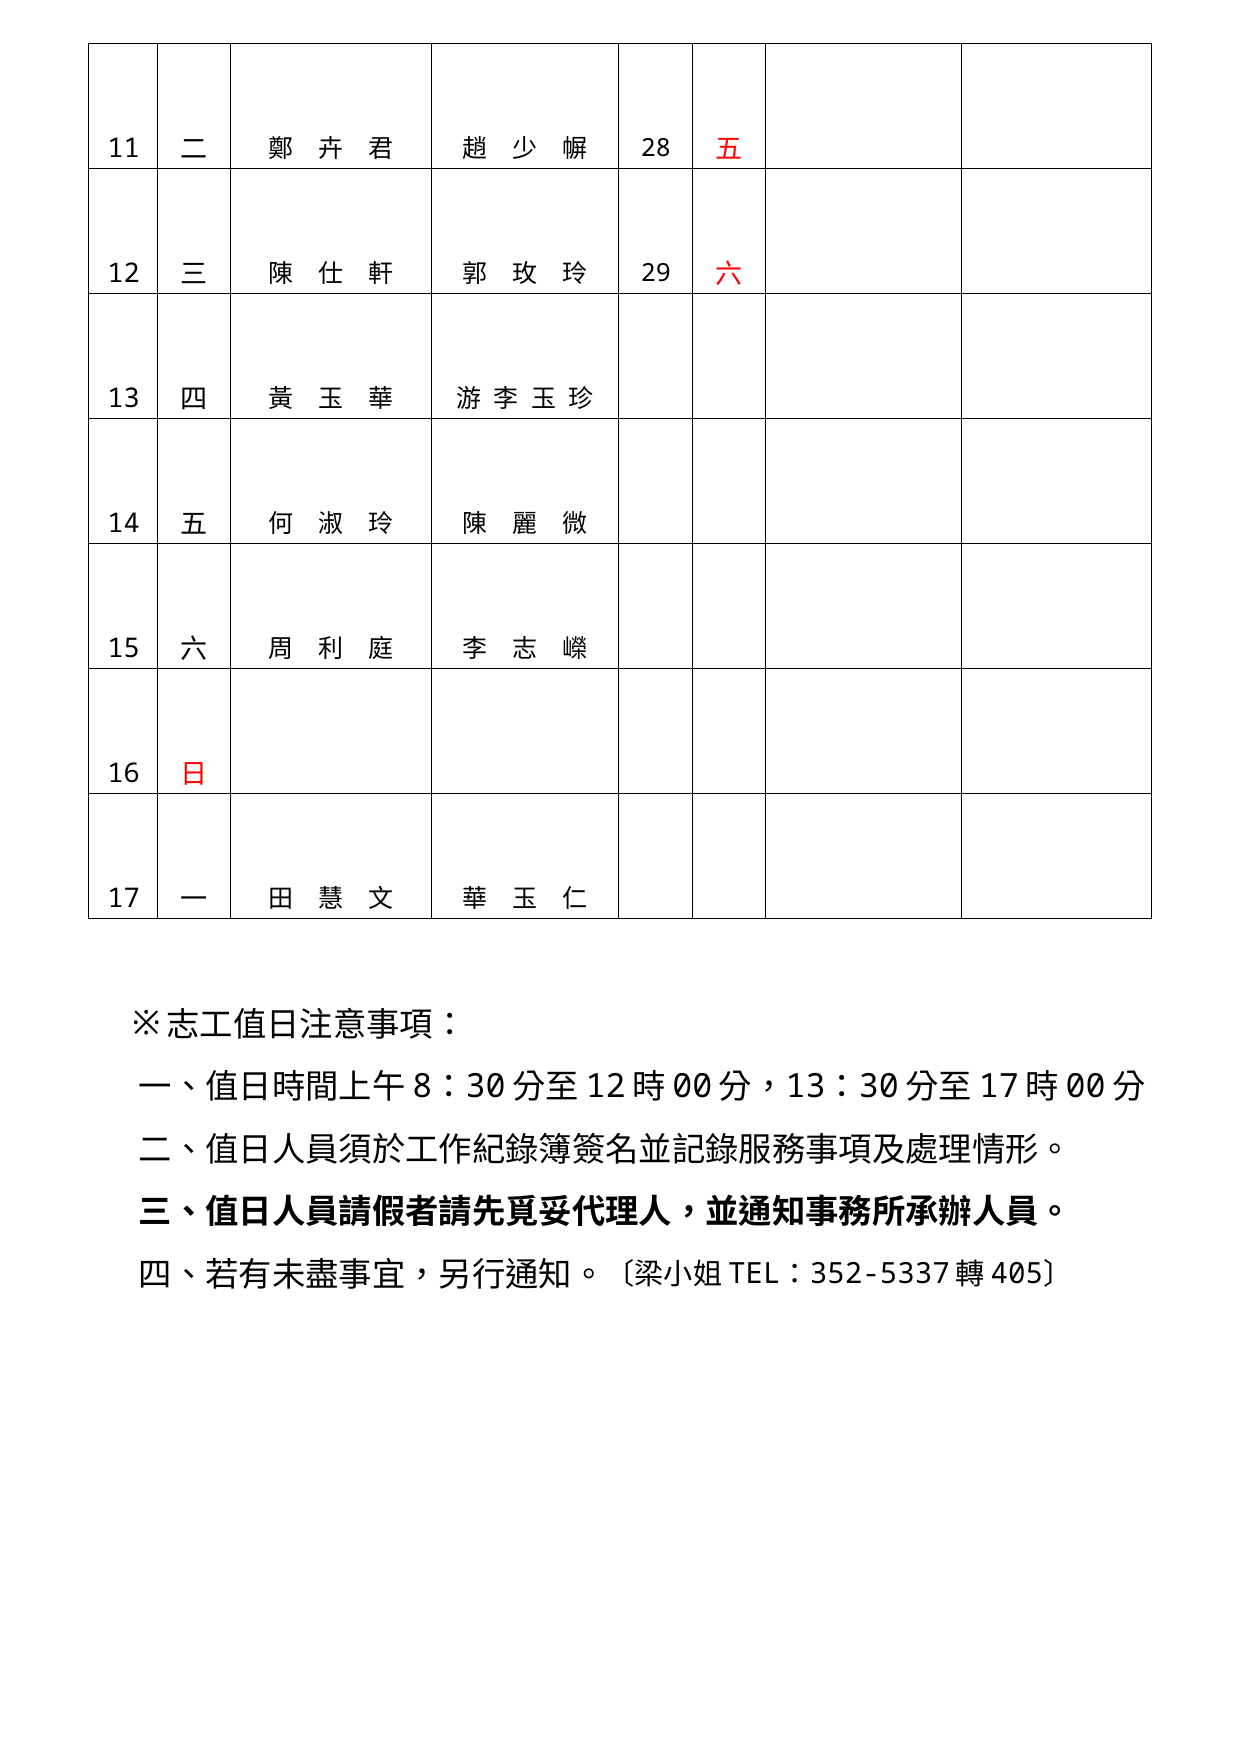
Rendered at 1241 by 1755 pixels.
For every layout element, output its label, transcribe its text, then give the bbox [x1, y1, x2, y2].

table_cell 五 [693, 44, 765, 168]
table_cell 16 [89, 669, 157, 793]
table_cell 六 [693, 169, 765, 293]
table_cell 華 玉 仁 [432, 794, 618, 918]
table_cell 17 [89, 794, 157, 918]
table_cell 田 慧 文 [231, 794, 431, 918]
table_cell 何 淑 玲 [231, 419, 431, 543]
table_cell 周 利 庭 [231, 544, 431, 668]
table_cell 二 [158, 44, 230, 168]
text 三、值日人員請假者請先覓妥代理人，並通知事務所承辦人員。 [139, 1168, 1152, 1230]
table_cell [619, 544, 692, 668]
text ※志工值日注意事項： [126, 980, 1152, 1043]
table_cell [619, 294, 692, 418]
table_cell [962, 294, 1151, 418]
table_cell 12 [89, 169, 157, 293]
table_cell [693, 794, 765, 918]
table_cell [962, 669, 1151, 793]
table_cell [962, 794, 1151, 918]
table_cell [962, 169, 1151, 293]
table_cell 李 志 嶸 [432, 544, 618, 668]
table_cell [962, 544, 1151, 668]
table_cell [693, 669, 765, 793]
table_cell 鄭 卉 君 [231, 44, 431, 168]
table_cell 15 [89, 544, 157, 668]
table_cell [619, 669, 692, 793]
table_cell [693, 294, 765, 418]
table_cell 陳 麗 微 [432, 419, 618, 543]
table_cell [766, 669, 961, 793]
table_cell [766, 544, 961, 668]
table_cell 陳 仕 軒 [231, 169, 431, 293]
text 四、若有未盡事宜，另行通知。〔梁小姐TEL：352-5337轉405〕 [89, 1230, 1152, 1293]
table_cell 29 [619, 169, 692, 293]
table_cell [693, 544, 765, 668]
table_cell [962, 419, 1151, 543]
table_cell 13 [89, 294, 157, 418]
table_cell 郭 玫 玲 [432, 169, 618, 293]
table_cell [962, 44, 1151, 168]
table_cell [766, 169, 961, 293]
table_cell [231, 669, 431, 793]
table_cell 三 [158, 169, 230, 293]
text 二、值日人員須於工作紀錄簿簽名並記錄服務事項及處理情形。 [139, 1105, 1152, 1168]
table_cell 趙 少 幈 [432, 44, 618, 168]
table_cell 游 李 玉 珍 [432, 294, 618, 418]
table_cell [693, 419, 765, 543]
table_cell 28 [619, 44, 692, 168]
table_cell [619, 794, 692, 918]
text 一、值日時間上午8：30分至12時00分，13：30分至17時00分 [139, 1043, 1152, 1105]
table_cell 一 [158, 794, 230, 918]
table_cell 六 [158, 544, 230, 668]
table_cell [619, 419, 692, 543]
table_cell [766, 419, 961, 543]
table_cell [766, 44, 961, 168]
table_cell [766, 294, 961, 418]
table_cell 11 [89, 44, 157, 168]
table_cell [432, 669, 618, 793]
table_cell [766, 794, 961, 918]
table_cell 五 [158, 419, 230, 543]
table_cell 14 [89, 419, 157, 543]
table_cell 四 [158, 294, 230, 418]
table_cell 日 [158, 669, 230, 793]
table_cell 黃 玉 華 [231, 294, 431, 418]
